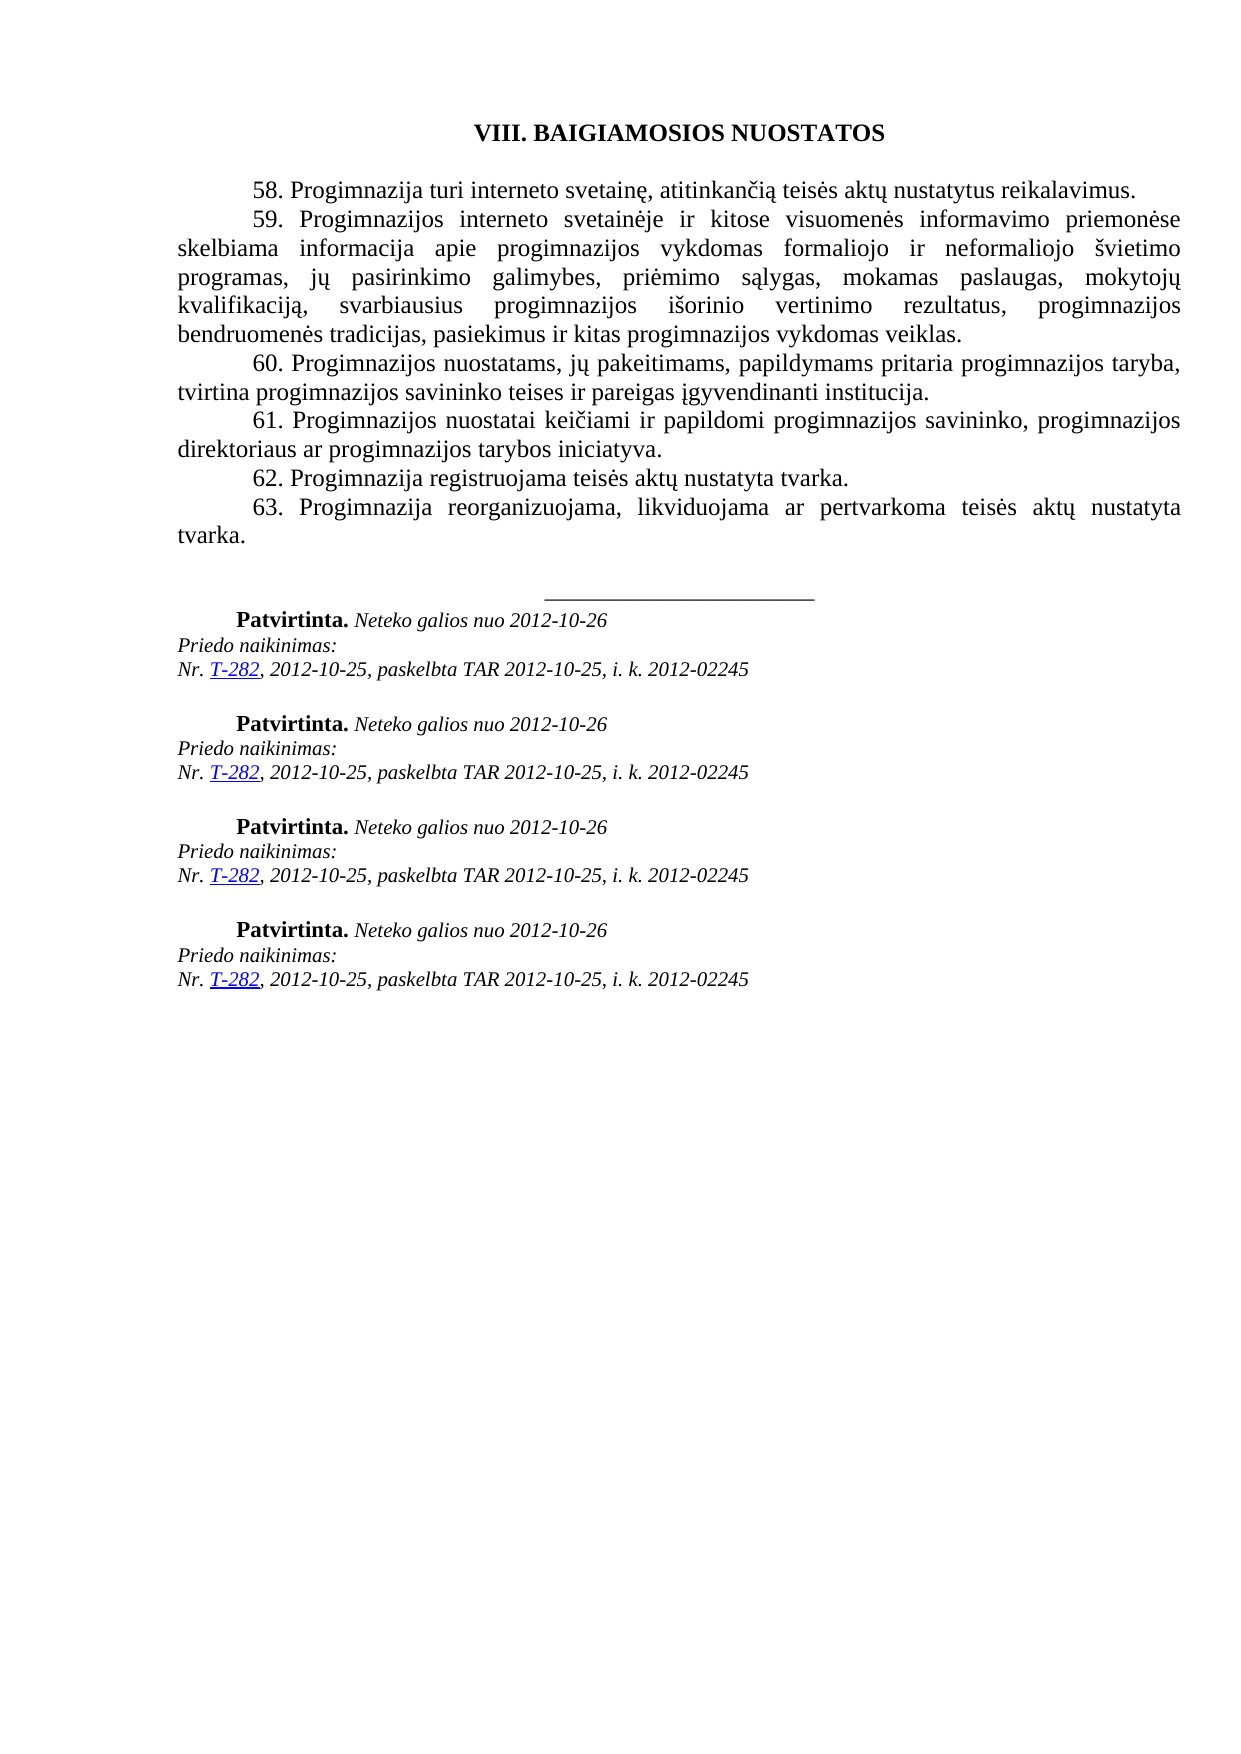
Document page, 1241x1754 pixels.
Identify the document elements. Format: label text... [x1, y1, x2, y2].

text 61. Progimnazijos nuostatai keičiami ir papildomi progimnazijos savininko, progimnazijos direktoriaus ar progimnazijos tarybos iniciatyva. [177, 406, 1181, 463]
text 60. Progimnazijos nuostatams, jų pakeitimams, papildymams pritaria progimnazijos taryba, tvirtina progimnazijos savininko teises ir pareigas įgyvendinanti institucija. [177, 348, 1181, 406]
text __________________ [177, 578, 1181, 606]
text Priedo naikinimas: [177, 839, 1181, 863]
text 58. Progimnazija turi interneto svetainę, atitinkančią teisės aktų nustatytus reikalavimus. [177, 176, 1181, 204]
text 62. Progimnazija registruojama teisės aktų nustatyta tvarka. [177, 463, 1181, 492]
text 59. Progimnazijos interneto svetainėje ir kitose visuomenės informavimo priemonėse skelbiama informacija apie progimnazijos vykdomas formaliojo ir neformaliojo švietimo programas, jų pasirinkimo galimybes, priėmimo sąlygas, mokamas paslaugas, mokytojų kvalifikaciją, svarbiausius progimnazijos išorinio vertinimo rezultatus, progimnazijos bendruomenės tradicijas, pasiekimus ir kitas progimnazijos vykdomas veiklas. [177, 204, 1181, 348]
text Nr. T-282, 2012-10-25, paskelbta TAR 2012-10-25, i. k. 2012-02245 [177, 863, 1181, 887]
text Nr. T-282, 2012-10-25, paskelbta TAR 2012-10-25, i. k. 2012-02245 [177, 760, 1181, 784]
text Priedo naikinimas: [177, 736, 1181, 760]
text Patvirtinta. Neteko galios nuo 2012-10-26 [177, 710, 1181, 736]
text Priedo naikinimas: [177, 633, 1181, 657]
text Nr. T-282, 2012-10-25, paskelbta TAR 2012-10-25, i. k. 2012-02245 [177, 657, 1181, 681]
text Patvirtinta. Neteko galios nuo 2012-10-26 [177, 916, 1181, 942]
text Patvirtinta. Neteko galios nuo 2012-10-26 [177, 813, 1181, 839]
text Nr. T-282, 2012-10-25, paskelbta TAR 2012-10-25, i. k. 2012-02245 [177, 967, 1181, 991]
text Priedo naikinimas: [177, 942, 1181, 967]
text 63. Progimnazija reorganizuojama, likviduojama ar pertvarkoma teisės aktų nustatyta tvarka. [177, 492, 1181, 549]
text Patvirtinta. Neteko galios nuo 2012-10-26 [177, 606, 1181, 633]
text VIII. BAIGIAMOSIOS NUOSTATOS [177, 118, 1181, 147]
